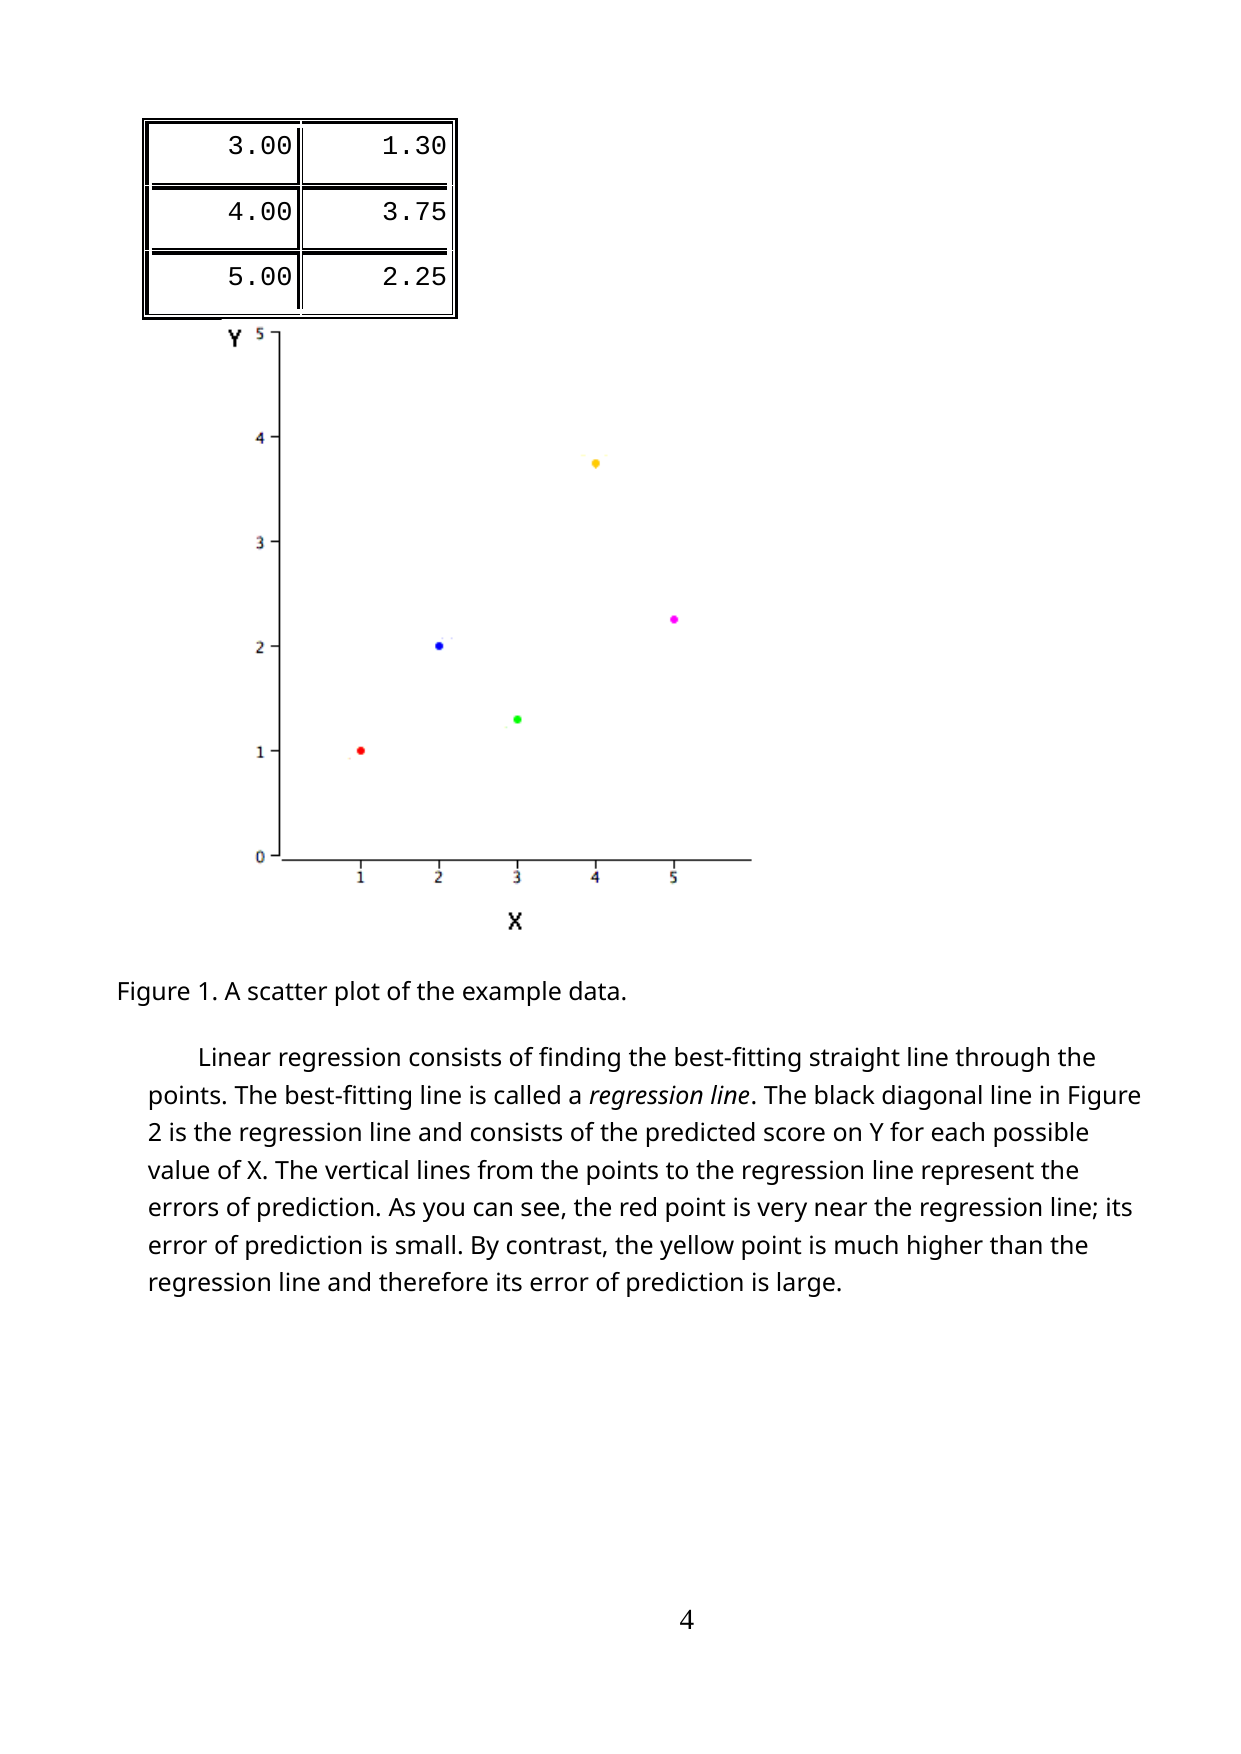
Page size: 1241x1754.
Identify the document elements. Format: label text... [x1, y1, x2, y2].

table_cell 3.00 [149, 124, 300, 183]
table_cell 5.00 [145, 248, 300, 313]
table_cell 2.25 [300, 248, 455, 313]
text Linear regression consists of finding the best-fitting straight line through the points. The best-fitting line is called a regression line. The black diagonal line in Figure 2 is the regression line and consists of the predicted score on Y for each possible value of X. The vertical lines from the points to the regression line represent the errors of prediction. As you can see, the red point is very near the regression line; its error of prediction is small. By contrast, the yellow point is much higher than the regression line and therefore its error of prediction is large. [148, 1036, 1152, 1299]
table_cell 3.75 [300, 183, 455, 248]
table_cell 1.30 [300, 120, 455, 183]
table_cell 4.00 [145, 183, 300, 248]
picture [221, 319, 777, 944]
title Figure 1. A scatter plot of the example data. [116, 973, 1152, 1007]
